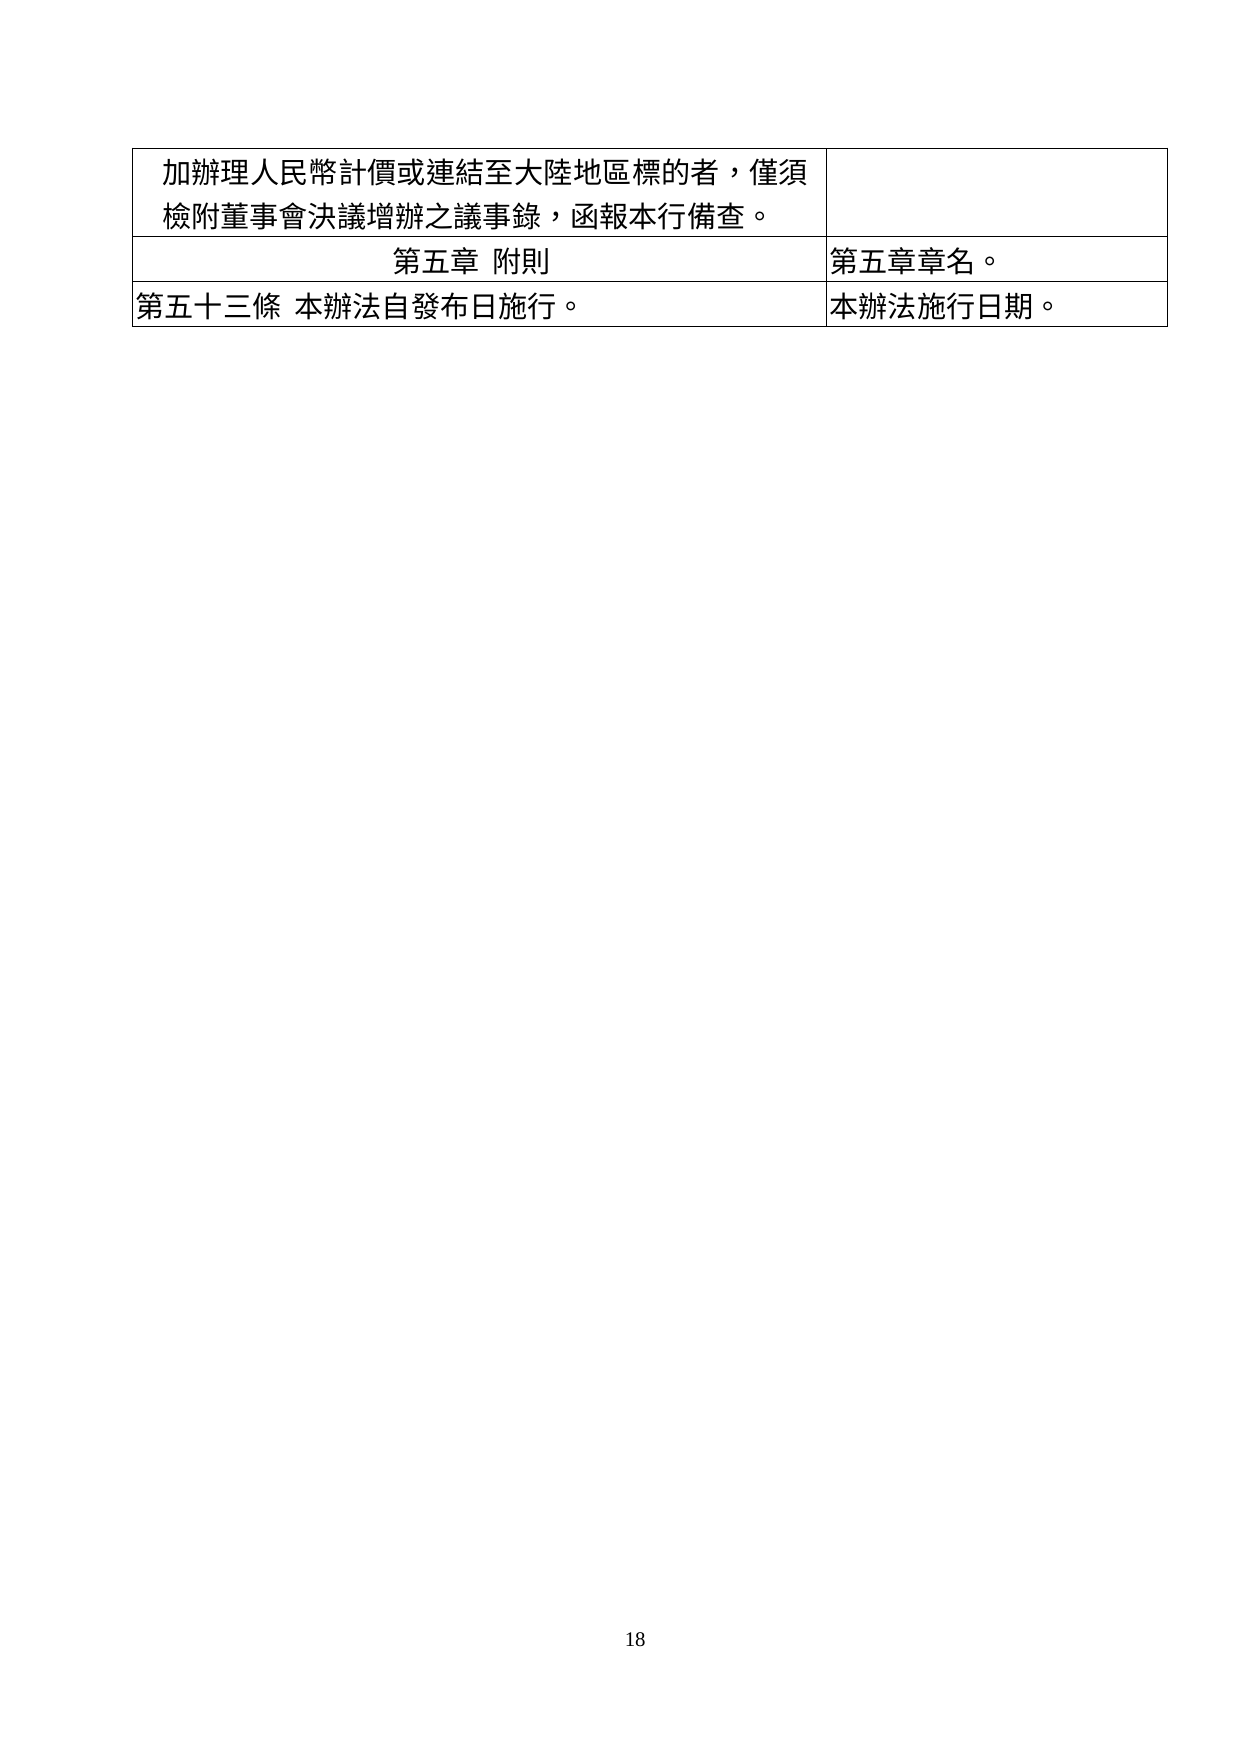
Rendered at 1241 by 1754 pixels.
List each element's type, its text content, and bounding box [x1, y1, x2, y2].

table_cell [827, 149, 1167, 236]
table_cell 本辦法施行日期。 [827, 282, 1167, 326]
table_cell 第五章 附則 [133, 237, 826, 281]
table_cell 第五十三條 本辦法自發布日施行。 [133, 282, 826, 326]
table_cell 加辦理人民幣計價或連結至大陸地區標的者，僅須檢附董事會決議增辦之議事錄，函報本行備查。 [133, 149, 826, 236]
table_cell 第五章章名。 [827, 237, 1167, 281]
